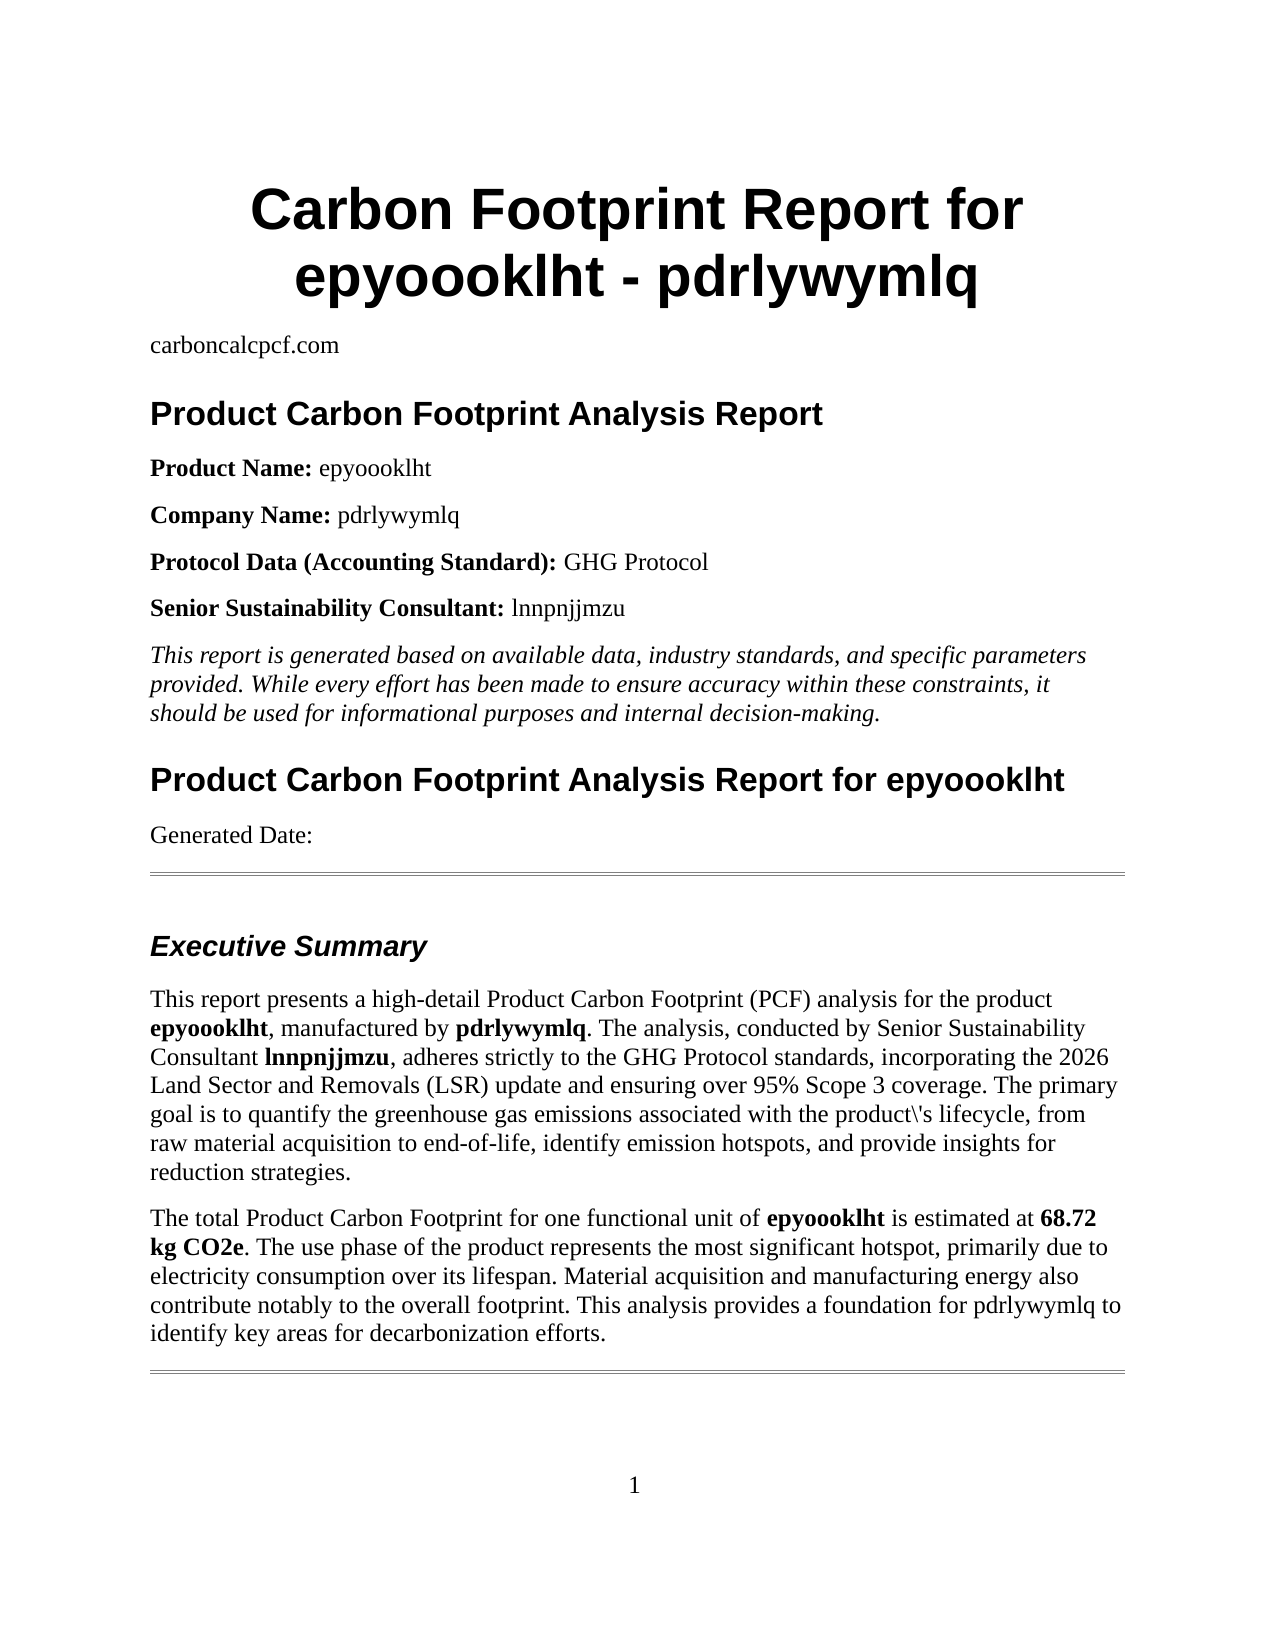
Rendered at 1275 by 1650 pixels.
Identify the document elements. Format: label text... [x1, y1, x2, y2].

text Generated Date: [150, 820, 1125, 849]
text This report is generated based on available data, industry standards, and specific parameters provided. While every effort has been made to ensure accuracy within these constraints, it should be used for informational purposes and internal decision-making. [150, 640, 1125, 726]
subtitle Product Carbon Footprint Analysis Report [150, 393, 1125, 432]
text Product Name: epyoooklht [150, 453, 1125, 482]
title Carbon Footprint Report for epyoooklht - pdrlywymlq [150, 175, 1125, 309]
text carboncalcpcf.com [150, 331, 1125, 359]
text Protocol Data (Accounting Standard): GHG Protocol [150, 547, 1125, 576]
text Senior Sustainability Consultant: lnnpnjjmzu [150, 593, 1125, 622]
text The total Product Carbon Footprint for one functional unit of epyoooklht is estimated at 68.72 kg CO2e. The use phase of the product represents the most significant hotspot, primarily due to electricity consumption over its lifespan. Material acquisition and manufacturing energy also contribute notably to the overall footprint. This analysis provides a foundation for pdrlywymlq to identify key areas for decarbonization efforts. [150, 1203, 1125, 1347]
text This report presents a high-detail Product Carbon Footprint (PCF) analysis for the product epyoooklht, manufactured by pdrlywymlq. The analysis, conducted by Senior Sustainability Consultant lnnpnjjmzu, adheres strictly to the GHG Protocol standards, incorporating the 2026 Land Sector and Removals (LSR) update and ensuring over 95% Scope 3 coverage. The primary goal is to quantify the greenhouse gas emissions associated with the product\'s lifecycle, from raw material acquisition to end-of-life, identify emission hotspots, and provide insights for reduction strategies. [150, 984, 1125, 1186]
subtitle Executive Summary [150, 929, 1125, 963]
subtitle Product Carbon Footprint Analysis Report for epyoooklht [150, 760, 1125, 799]
text Company Name: pdrlywymlq [150, 500, 1125, 529]
